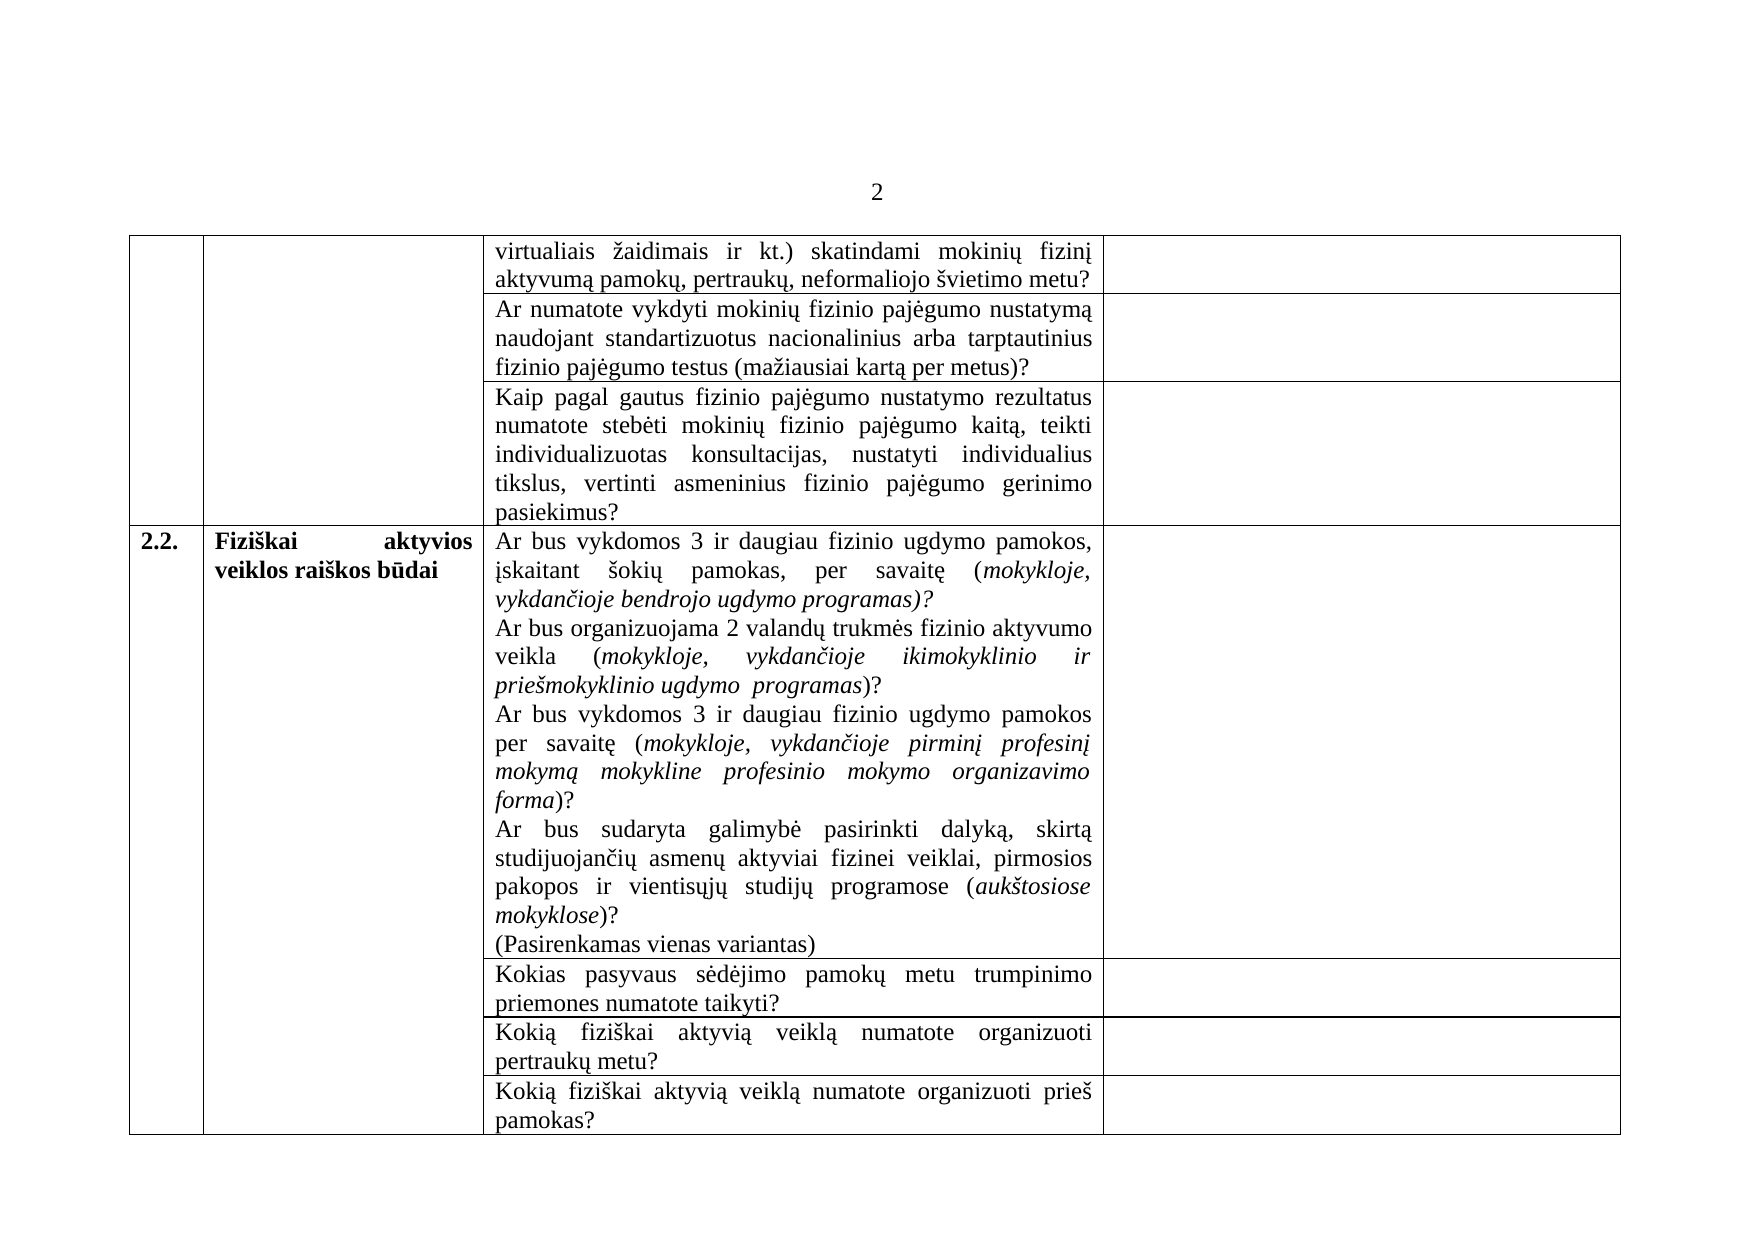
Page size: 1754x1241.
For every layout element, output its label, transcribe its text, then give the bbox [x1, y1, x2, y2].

table_cell Ar bus vykdomos 3 ir daugiau fizinio ugdymo pamokos, įskaitant šokių pamokas, per savaitę (mokykloje, vykdančioje bendrojo ugdymo programas)? Ar bus organizuojama 2 valandų trukmės fizinio aktyvumo veikla (mokykloje, vykdančioje ikimokyklinio ir priešmokyklinio ugdymo programas)? Ar bus vykdomos 3 ir daugiau fizinio ugdymo pamokos per savaitę (mokykloje, vykdančioje pirminį profesinį mokymą mokykline profesinio mokymo organizavimo forma)? Ar bus sudaryta galimybė pasirinkti dalyką, skirtą studijuojančių asmenų aktyviai fizinei veiklai, pirmosios pakopos ir vientisųjų studijų programose (aukštosiose mokyklose)? (Pasirenkamas vienas variantas) [484, 526, 1103, 958]
table_cell Ar numatote vykdyti mokinių fizinio pajėgumo nustatymą naudojant standartizuotus nacionalinius arba tarptautinius fizinio pajėgumo testus (mažiausiai kartą per metus)? [484, 294, 1103, 381]
table_cell [1104, 236, 1620, 293]
table_cell [1104, 382, 1620, 525]
table_cell Fiziškai aktyvios veiklos raiškos būdai [204, 526, 483, 1133]
table_cell Kokią fiziškai aktyvią veiklą numatote organizuoti prieš pamokas? [484, 1076, 1103, 1133]
table_cell [1104, 1018, 1620, 1075]
table_cell [204, 236, 483, 525]
table_cell [1104, 526, 1620, 958]
table_cell [1104, 294, 1620, 381]
table_cell Kokias pasyvaus sėdėjimo pamokų metu trumpinimo priemones numatote taikyti? [484, 959, 1103, 1016]
table_cell [130, 236, 203, 525]
table_cell 2.2. [130, 526, 203, 1133]
table_cell virtualiais žaidimais ir kt.) skatindami mokinių fizinį aktyvumą pamokų, pertraukų, neformaliojo švietimo metu? [484, 236, 1103, 293]
table_cell Kokią fiziškai aktyvią veiklą numatote organizuoti pertraukų metu? [484, 1018, 1103, 1075]
table_cell Kaip pagal gautus fizinio pajėgumo nustatymo rezultatus numatote stebėti mokinių fizinio pajėgumo kaitą, teikti individualizuotas konsultacijas, nustatyti individualius tikslus, vertinti asmeninius fizinio pajėgumo gerinimo pasiekimus? [484, 382, 1103, 525]
table_cell [1104, 1076, 1620, 1133]
table_cell [1104, 959, 1620, 1016]
